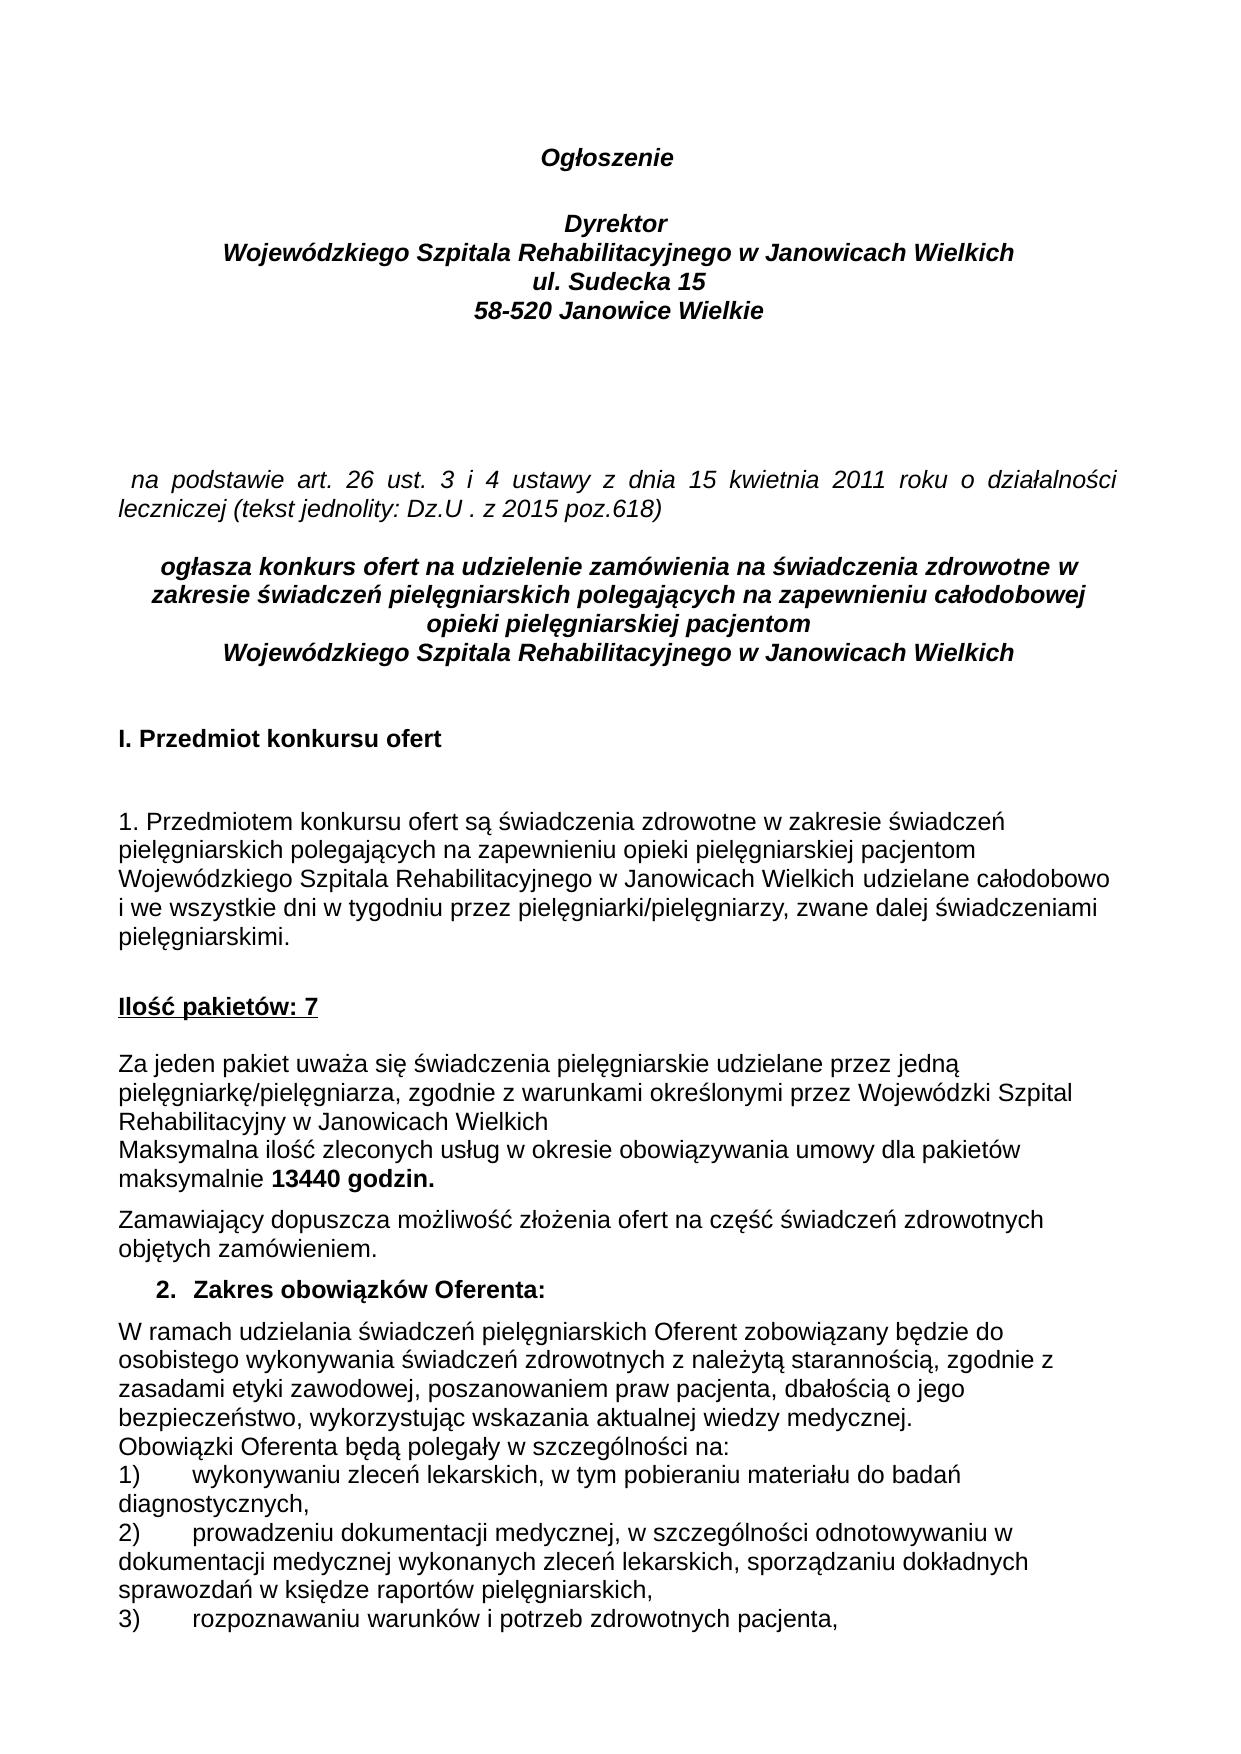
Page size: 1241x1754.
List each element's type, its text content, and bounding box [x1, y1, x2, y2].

text Ilość pakietów: 7 Za jeden pakiet uważa się świadczenia pielęgniarskie udzielane przez jedną pielęgniarkę/pielęgniarza, zgodnie z warunkami określonymi przez Wojewódzki Szpital Rehabilitacyjny w Janowicach Wielkich Maksymalna ilość zleconych usług w okresie obowiązywania umowy dla pakietów maksymalnie 13440 godzin. [118, 963, 1122, 1193]
text W ramach udzielania świadczeń pielęgniarskich Oferent zobowiązany będzie do osobistego wykonywania świadczeń zdrowotnych z należytą starannością, zgodnie z zasadami etyki zawodowej, poszanowaniem praw pacjenta, dbałością o jego bezpieczeństwo, wykorzystując wskazania aktualnej wiedzy medycznej. Obowiązki Oferenta będą polegały w szczególności na: 1) wykonywaniu zleceń lekarskich, w tym pobieraniu materiału do badań diagnostycznych, 2) prowadzeniu dokumentacji medycznej, w szczególności odnotowywaniu w dokumentacji medycznej wykonanych zleceń lekarskich, sporządzaniu dokładnych sprawozdań w księdze raportów pielęgniarskich, 3) rozpoznawaniu warunków i potrzeb zdrowotnych pacjenta, [118, 1317, 1122, 1633]
subtitle Ogłoszenie [81, 143, 1122, 172]
text ogłasza konkurs ofert na udzielenie zamówienia na świadczenia zdrowotne w zakresie świadczeń pielęgniarskich polegających na zapewnieniu całodobowej opieki pielęgniarskiej pacjentom Wojewódzkiego Szpitala Rehabilitacyjnego w Janowicach Wielkich [118, 552, 1122, 667]
text 1. Przedmiotem konkursu ofert są świadczenia zdrowotne w zakresie świadczeń pielęgniarskich polegających na zapewnieniu opieki pielęgniarskiej pacjentom Wojewódzkiego Szpitala Rehabilitacyjnego w Janowicach Wielkich udzielane całodobowo i we wszystkie dni w tygodniu przez pielęgniarki/pielęgniarzy, zwane dalej świadczeniami pielęgniarskimi. [118, 807, 1122, 950]
subtitle Dyrektor Wojewódzkiego Szpitala Rehabilitacyjnego w Janowicach Wielkich ul. Sudecka 15 58-520 Janowice Wielkie [118, 209, 1122, 324]
list Zakres obowiązków Oferenta: [156, 1275, 1122, 1304]
text na podstawie art. 26 ust. 3 i 4 ustawy z dnia 15 kwietnia 2011 roku o działalności leczniczej (tekst jednolity: Dz.U . z 2015 poz.618) [118, 465, 1122, 523]
text I. Przedmiot konkursu ofert [118, 695, 1122, 753]
text Zamawiający dopuszcza możliwość złożenia ofert na część świadczeń zdrowotnych objętych zamówieniem. [118, 1205, 1122, 1263]
